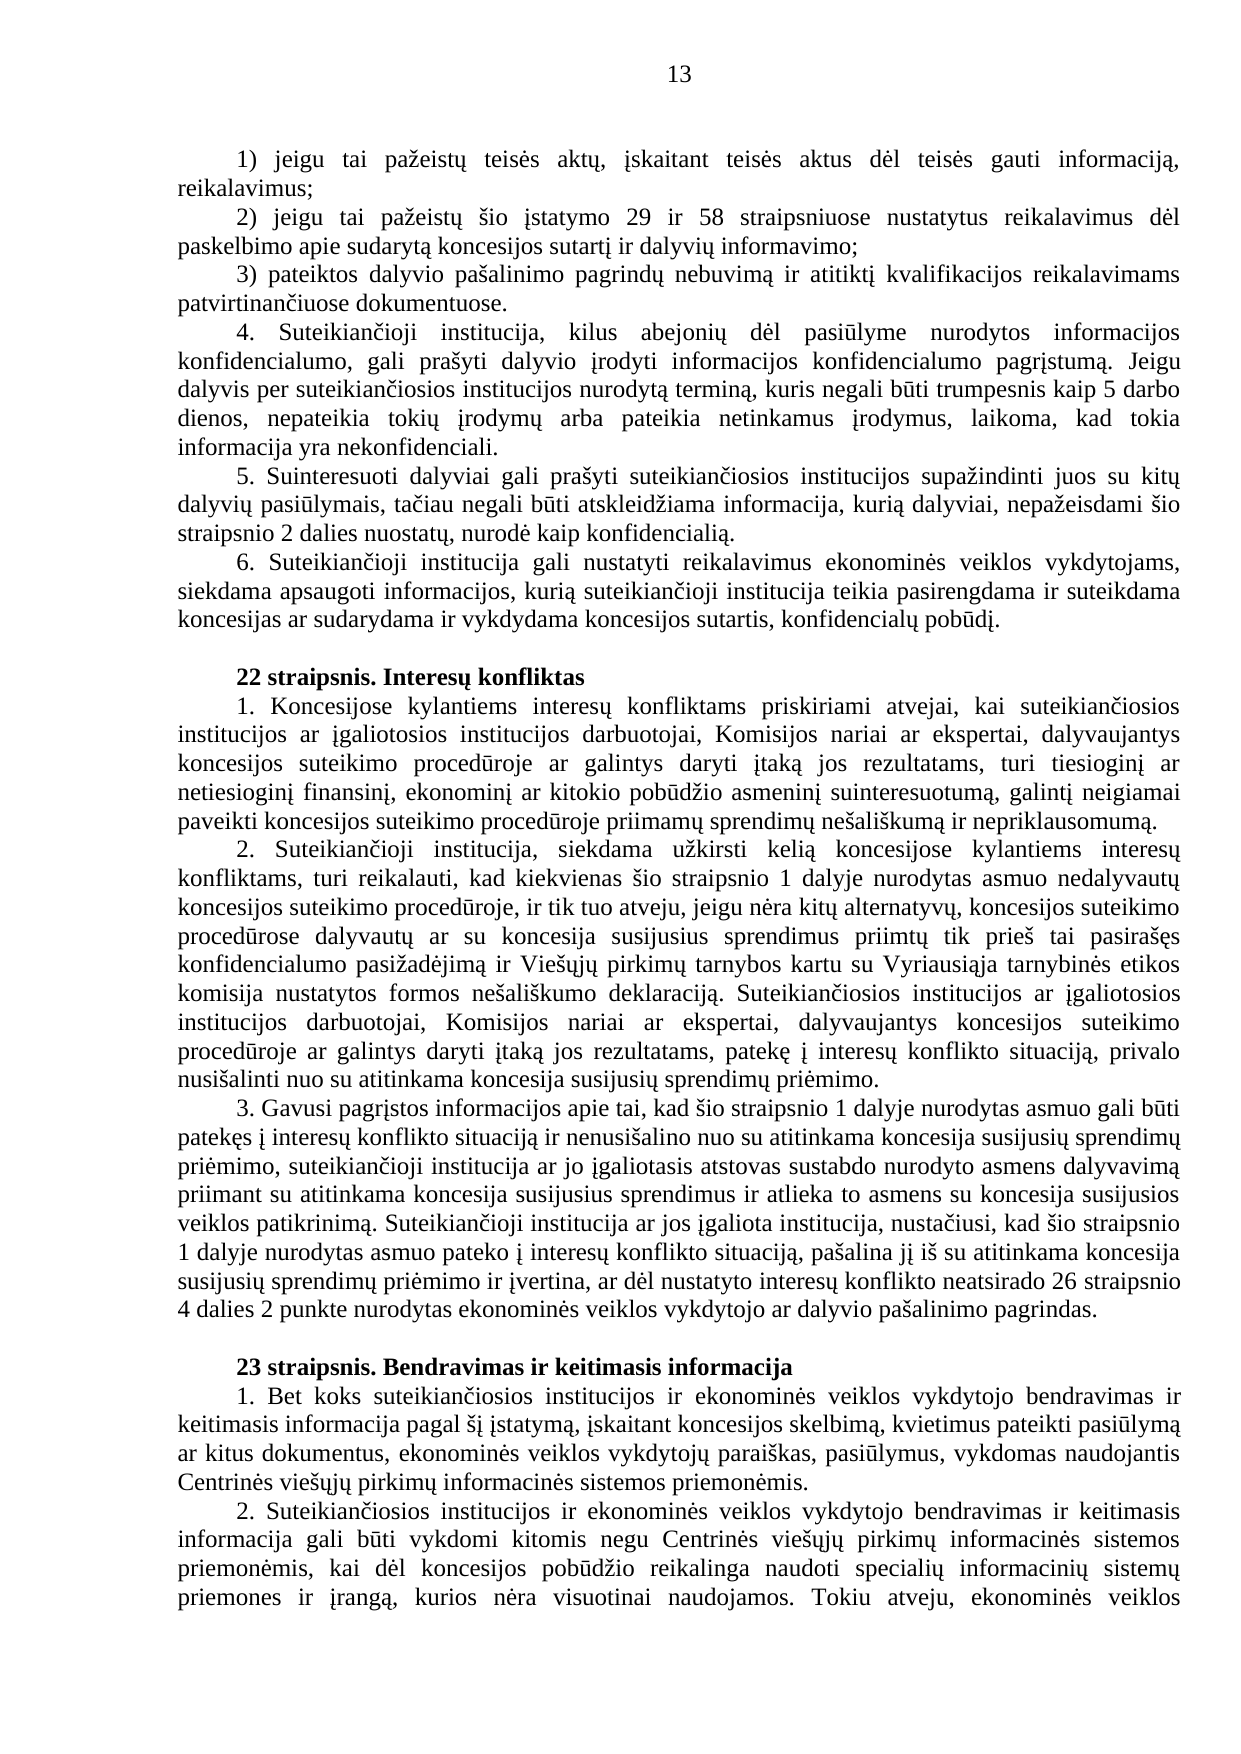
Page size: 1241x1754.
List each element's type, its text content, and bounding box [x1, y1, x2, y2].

text 6. Suteikiančioji institucija gali nustatyti reikalavimus ekonominės veiklos vykdytojams, siekdama apsaugoti informacijos, kurią suteikiančioji institucija teikia pasirengdama ir suteikdama koncesijas ar sudarydama ir vykdydama koncesijos sutartis, konfidencialų pobūdį. [177, 547, 1181, 633]
text 1. Bet koks suteikiančiosios institucijos ir ekonominės veiklos vykdytojo bendravimas ir keitimasis informacija pagal šį įstatymą, įskaitant koncesijos skelbimą, kvietimus pateikti pasiūlymą ar kitus dokumentus, ekonominės veiklos vykdytojų paraiškas, pasiūlymus, vykdomas naudojantis Centrinės viešųjų pirkimų informacinės sistemos priemonėmis. [177, 1381, 1181, 1496]
text 2. Suteikiančiosios institucijos ir ekonominės veiklos vykdytojo bendravimas ir keitimasis informacija gali būti vykdomi kitomis negu Centrinės viešųjų pirkimų informacinės sistemos priemonėmis, kai dėl koncesijos pobūdžio reikalinga naudoti specialių informacinių sistemų priemones ir įrangą, kurios nėra visuotinai naudojamos. Tokiu atveju, ekonominės veiklos [177, 1496, 1181, 1611]
text 23 straipsnis. Bendravimas ir keitimasis informacija [177, 1352, 1181, 1381]
text 2. Suteikiančioji institucija, siekdama užkirsti kelią koncesijose kylantiems interesų konfliktams, turi reikalauti, kad kiekvienas šio straipsnio 1 dalyje nurodytas asmuo nedalyvautų koncesijos suteikimo procedūroje, ir tik tuo atveju, jeigu nėra kitų alternatyvų, koncesijos suteikimo procedūrose dalyvautų ar su koncesija susijusius sprendimus priimtų tik prieš tai pasirašęs konfidencialumo pasižadėjimą ir Viešųjų pirkimų tarnybos kartu su Vyriausiąja tarnybinės etikos komisija nustatytos formos nešališkumo deklaraciją. Suteikiančiosios institucijos ar įgaliotosios institucijos darbuotojai, Komisijos nariai ar ekspertai, dalyvaujantys koncesijos suteikimo procedūroje ar galintys daryti įtaką jos rezultatams, patekę į interesų konflikto situaciją, privalo nusišalinti nuo su atitinkama koncesija susijusių sprendimų priėmimo. [177, 834, 1181, 1093]
text 22 straipsnis. Interesų konfliktas [177, 662, 1181, 691]
text 1. Koncesijose kylantiems interesų konfliktams priskiriami atvejai, kai suteikiančiosios institucijos ar įgaliotosios institucijos darbuotojai, Komisijos nariai ar ekspertai, dalyvaujantys koncesijos suteikimo procedūroje ar galintys daryti įtaką jos rezultatams, turi tiesioginį ar netiesioginį finansinį, ekonominį ar kitokio pobūdžio asmeninį suinteresuotumą, galintį neigiamai paveikti koncesijos suteikimo procedūroje priimamų sprendimų nešališkumą ir nepriklausomumą. [177, 691, 1181, 834]
text 4. Suteikiančioji institucija, kilus abejonių dėl pasiūlyme nurodytos informacijos konfidencialumo, gali prašyti dalyvio įrodyti informacijos konfidencialumo pagrįstumą. Jeigu dalyvis per suteikiančiosios institucijos nurodytą terminą, kuris negali būti trumpesnis kaip 5 darbo dienos, nepateikia tokių įrodymų arba pateikia netinkamus įrodymus, laikoma, kad tokia informacija yra nekonfidenciali. [177, 317, 1181, 461]
text 1) jeigu tai pažeistų teisės aktų, įskaitant teisės aktus dėl teisės gauti informaciją, reikalavimus; [177, 144, 1181, 202]
text 3. Gavusi pagrįstos informacijos apie tai, kad šio straipsnio 1 dalyje nurodytas asmuo gali būti patekęs į interesų konflikto situaciją ir nenusišalino nuo su atitinkama koncesija susijusių sprendimų priėmimo, suteikiančioji institucija ar jo įgaliotasis atstovas sustabdo nurodyto asmens dalyvavimą priimant su atitinkama koncesija susijusius sprendimus ir atlieka to asmens su koncesija susijusios veiklos patikrinimą. Suteikiančioji institucija ar jos įgaliota institucija, nustačiusi, kad šio straipsnio 1 dalyje nurodytas asmuo pateko į interesų konflikto situaciją, pašalina jį iš su atitinkama koncesija susijusių sprendimų priėmimo ir įvertina, ar dėl nustatyto interesų konflikto neatsirado 26 straipsnio 4 dalies 2 punkte nurodytas ekonominės veiklos vykdytojo ar dalyvio pašalinimo pagrindas. [177, 1093, 1181, 1323]
text 5. Suinteresuoti dalyviai gali prašyti suteikiančiosios institucijos supažindinti juos su kitų dalyvių pasiūlymais, tačiau negali būti atskleidžiama informacija, kurią dalyviai, nepažeisdami šio straipsnio 2 dalies nuostatų, nurodė kaip konfidencialią. [177, 461, 1181, 547]
text 3) pateiktos dalyvio pašalinimo pagrindų nebuvimą ir atitiktį kvalifikacijos reikalavimams patvirtinančiuose dokumentuose. [177, 259, 1181, 317]
text 2) jeigu tai pažeistų šio įstatymo 29 ir 58 straipsniuose nustatytus reikalavimus dėl paskelbimo apie sudarytą koncesijos sutartį ir dalyvių informavimo; [177, 202, 1181, 259]
